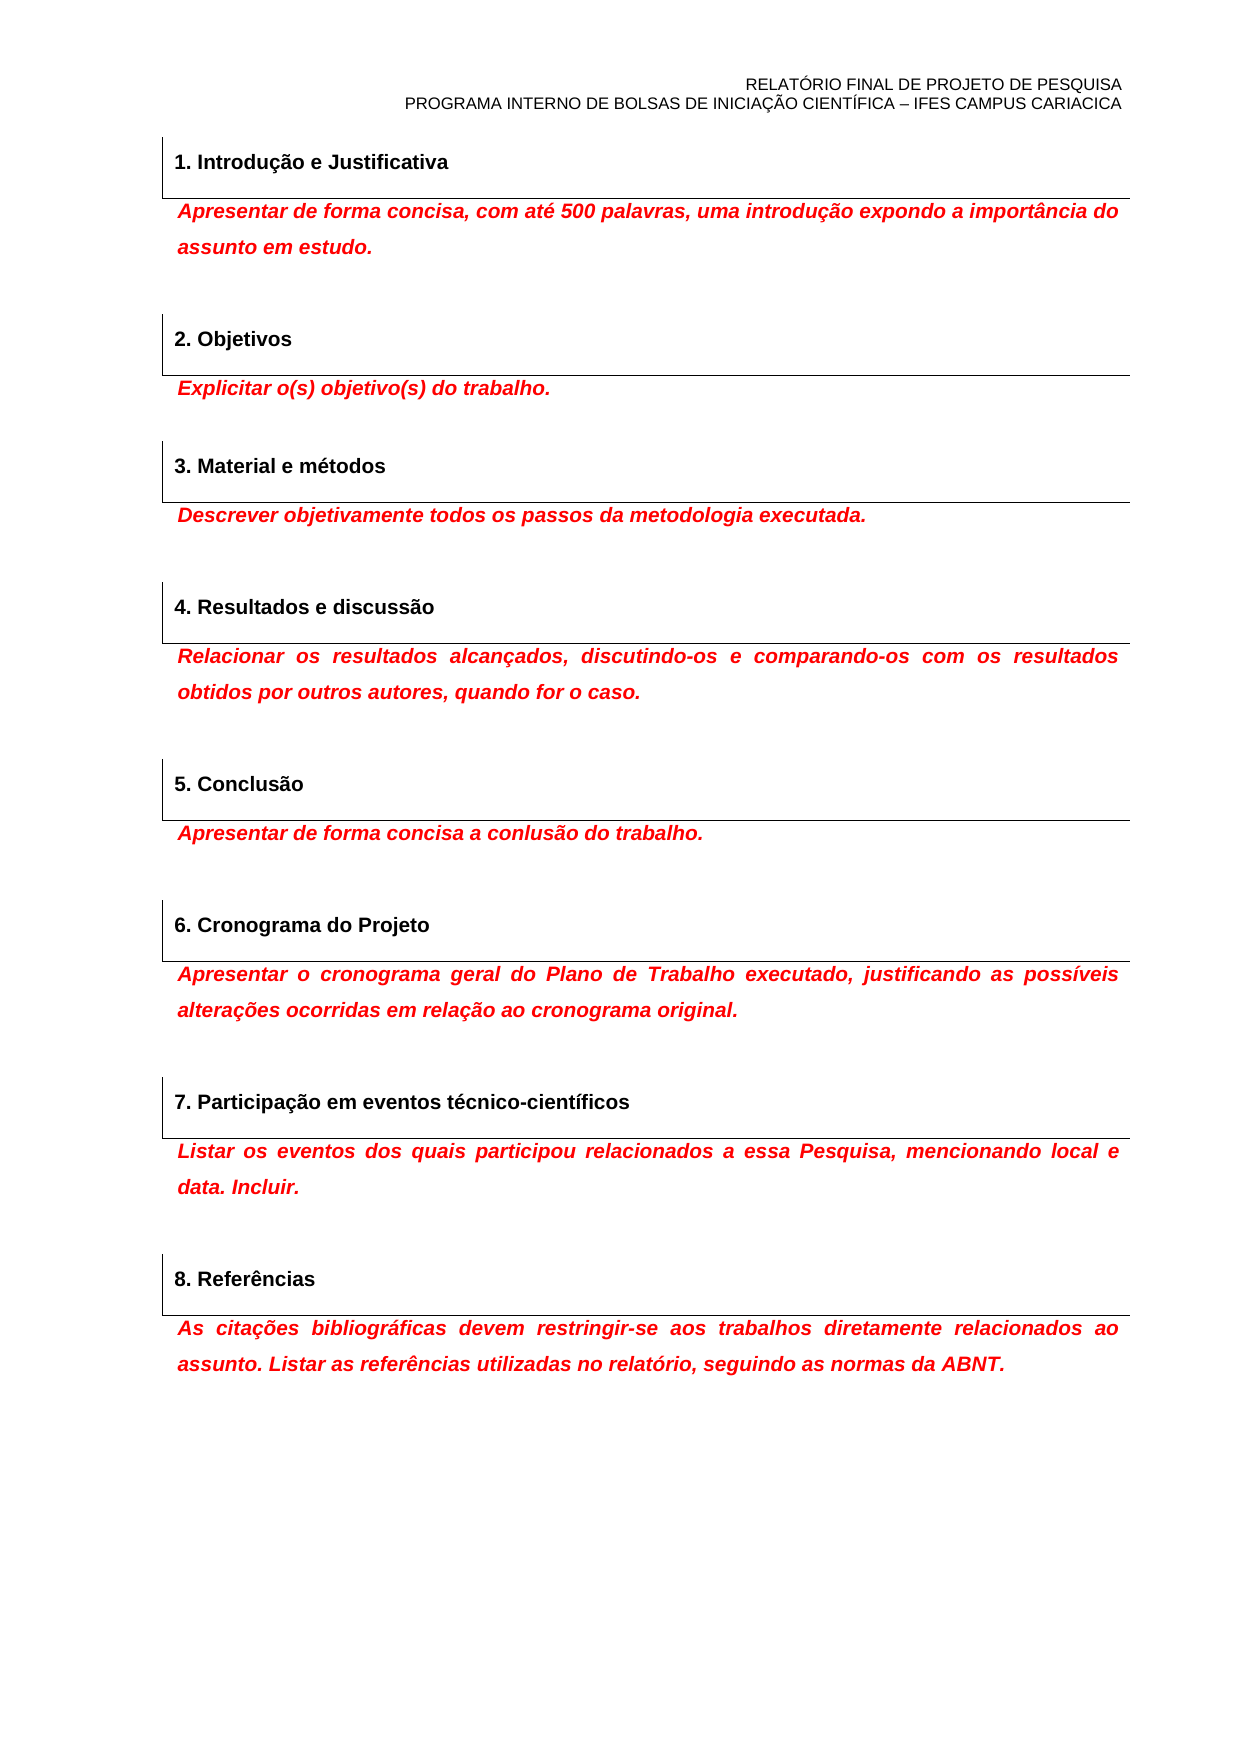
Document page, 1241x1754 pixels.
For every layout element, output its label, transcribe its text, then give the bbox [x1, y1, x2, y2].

table_header 5. Conclusão [163, 759, 1130, 820]
text Relacionar os resultados alcançados, discutindo-os e comparando-os com os resultados obtidos por outros autores, quando for o caso. [177, 644, 1122, 704]
table_header 7. Participação em eventos técnico-científicos [163, 1077, 1130, 1138]
table_header 2. Objetivos [163, 314, 1130, 375]
table_header 3. Material e métodos [163, 441, 1130, 502]
text Explicitar o(s) objetivo(s) do trabalho. [177, 376, 1122, 400]
text Listar os eventos dos quais participou relacionados a essa Pesquisa, mencionando local e data. Incluir. [177, 1139, 1122, 1199]
table_header 6. Cronograma do Projeto [163, 900, 1130, 961]
table_header 4. Resultados e discussão [163, 582, 1130, 643]
text Apresentar o cronograma geral do Plano de Trabalho executado, justificando as possíveis alterações ocorridas em relação ao cronograma original. [177, 962, 1122, 1022]
text As citações bibliográficas devem restringir-se aos trabalhos diretamente relacionados ao assunto. Listar as referências utilizadas no relatório, seguindo as normas da ABNT. [177, 1316, 1122, 1376]
text Descrever objetivamente todos os passos da metodologia executada. [177, 503, 1122, 527]
table_header 1. Introdução e Justificativa [163, 137, 1130, 198]
text Apresentar de forma concisa a conlusão do trabalho. [177, 821, 1122, 845]
table_header 8. Referências [163, 1254, 1130, 1315]
text Apresentar de forma concisa, com até 500 palavras, uma introdução expondo a importância do assunto em estudo. [177, 199, 1122, 259]
